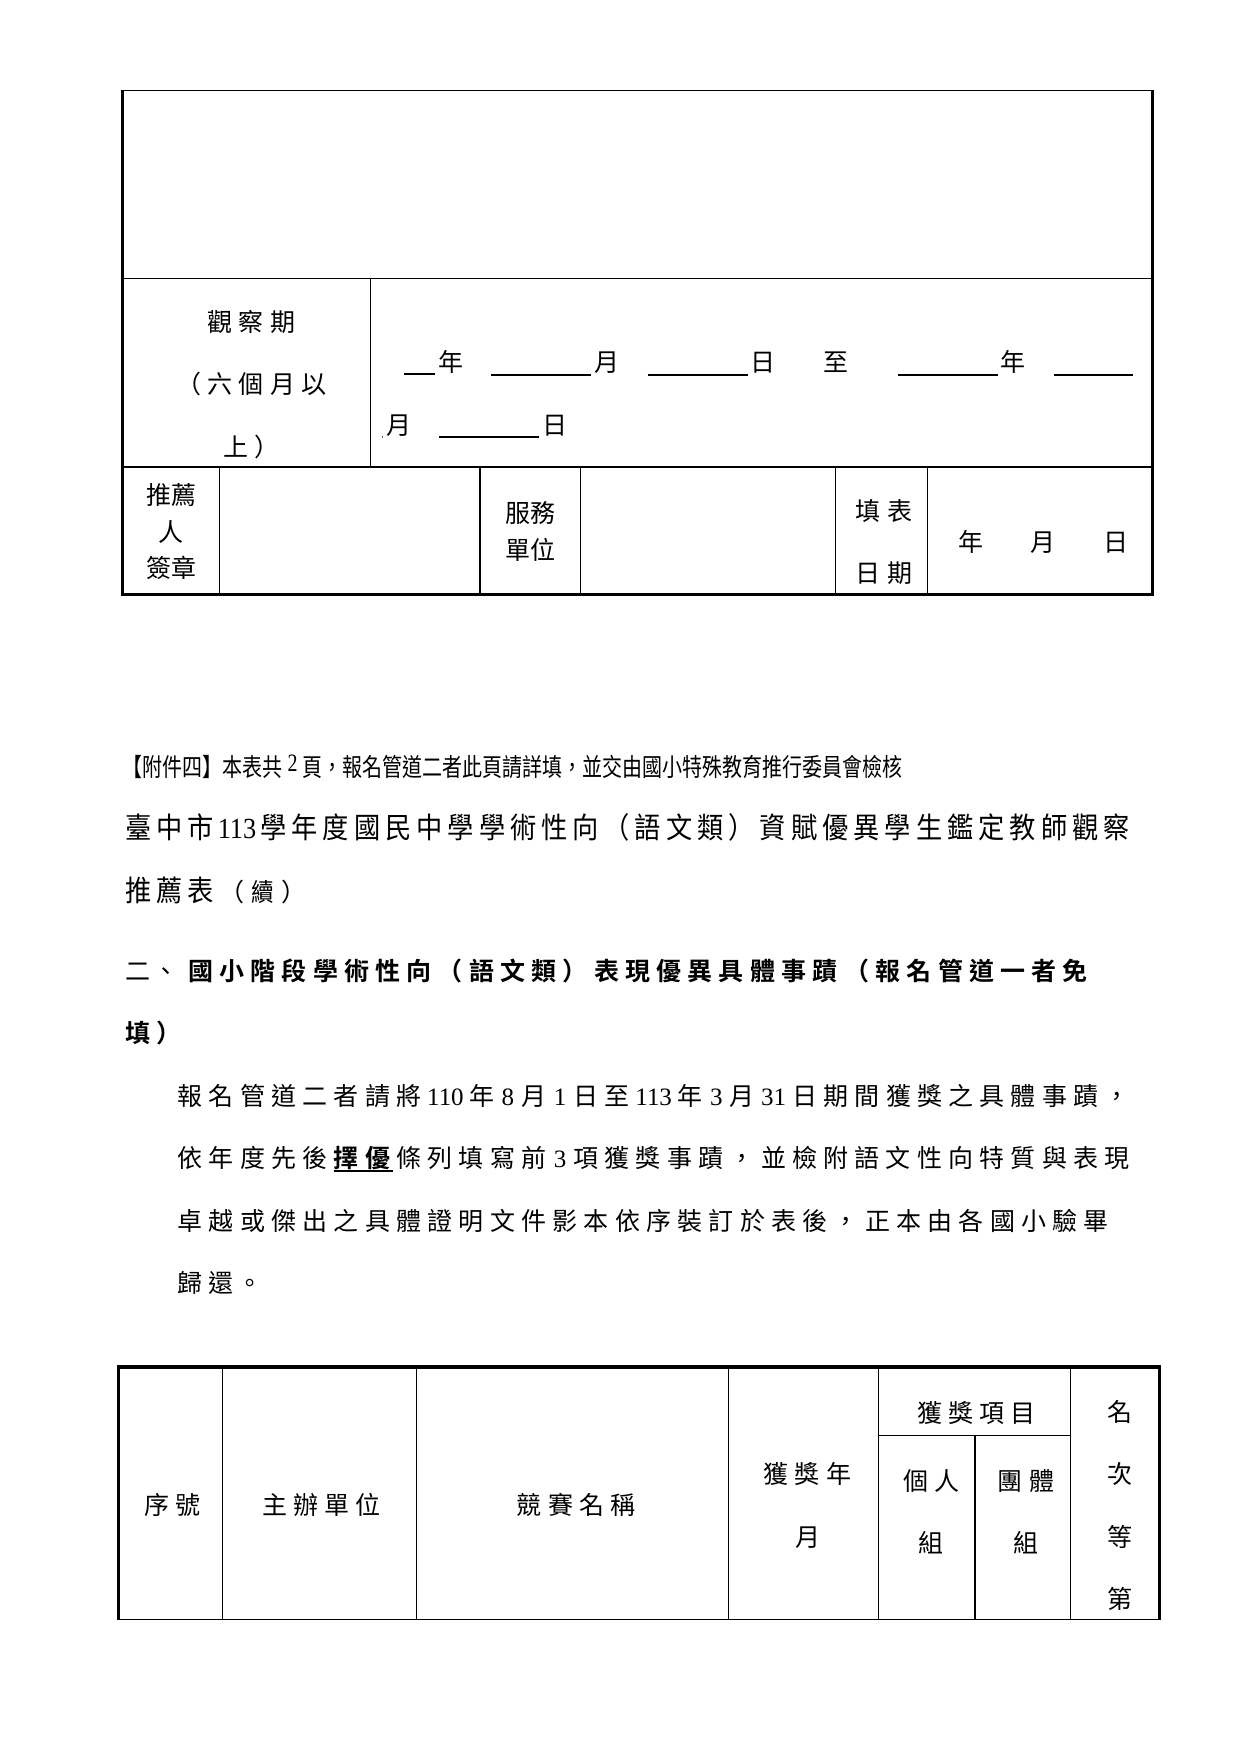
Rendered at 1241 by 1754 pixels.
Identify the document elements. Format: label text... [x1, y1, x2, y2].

table_cell 年 月 日 [928, 468, 1151, 593]
table_header 主辦單位 [223, 1369, 416, 1618]
table_cell 個人組 [879, 1436, 974, 1618]
text 【附件四】本表共2頁，報名管道二者此頁請詳填，並交由國小特殊教育推行委員會檢核 [122, 721, 1133, 784]
text 報名管道二者請將110年8月1日至113年3月31日期間獲獎之具體事蹟，依年度先後擇優條列填寫前3項獲獎事蹟，並檢附語文性向特質與表現卓越或傑出之具體證明文件影本依序裝訂於表後，正本由各國小驗畢歸還。 [172, 1053, 1133, 1303]
table_cell 服務 單位 [481, 468, 580, 593]
table_header 獲獎項目 [879, 1369, 1070, 1435]
table_cell 推薦人 簽章 [124, 468, 219, 593]
table_cell [220, 468, 479, 593]
table_cell [581, 468, 835, 593]
table_header 競賽名稱 [417, 1369, 728, 1618]
table_cell 觀察期 （六個月以上） [124, 279, 370, 466]
table_header 獲獎年月 [729, 1369, 878, 1618]
table_cell [124, 91, 1151, 277]
table_header 名次等第 [1071, 1369, 1158, 1618]
table_cell 年 月 日 至 年 月 日 [371, 279, 1151, 466]
table_cell 團體組 [976, 1436, 1070, 1618]
text 臺中市113學年度國民中學學術性向（語文類）資賦優異學生鑑定教師觀察推薦表（續） [122, 784, 1133, 909]
table_cell 填表 日期 [836, 468, 927, 593]
table_header 序號 [120, 1369, 222, 1618]
text 二、國小階段學術性向（語文類）表現優異具體事蹟（報名管道一者免填） [122, 928, 1133, 1053]
